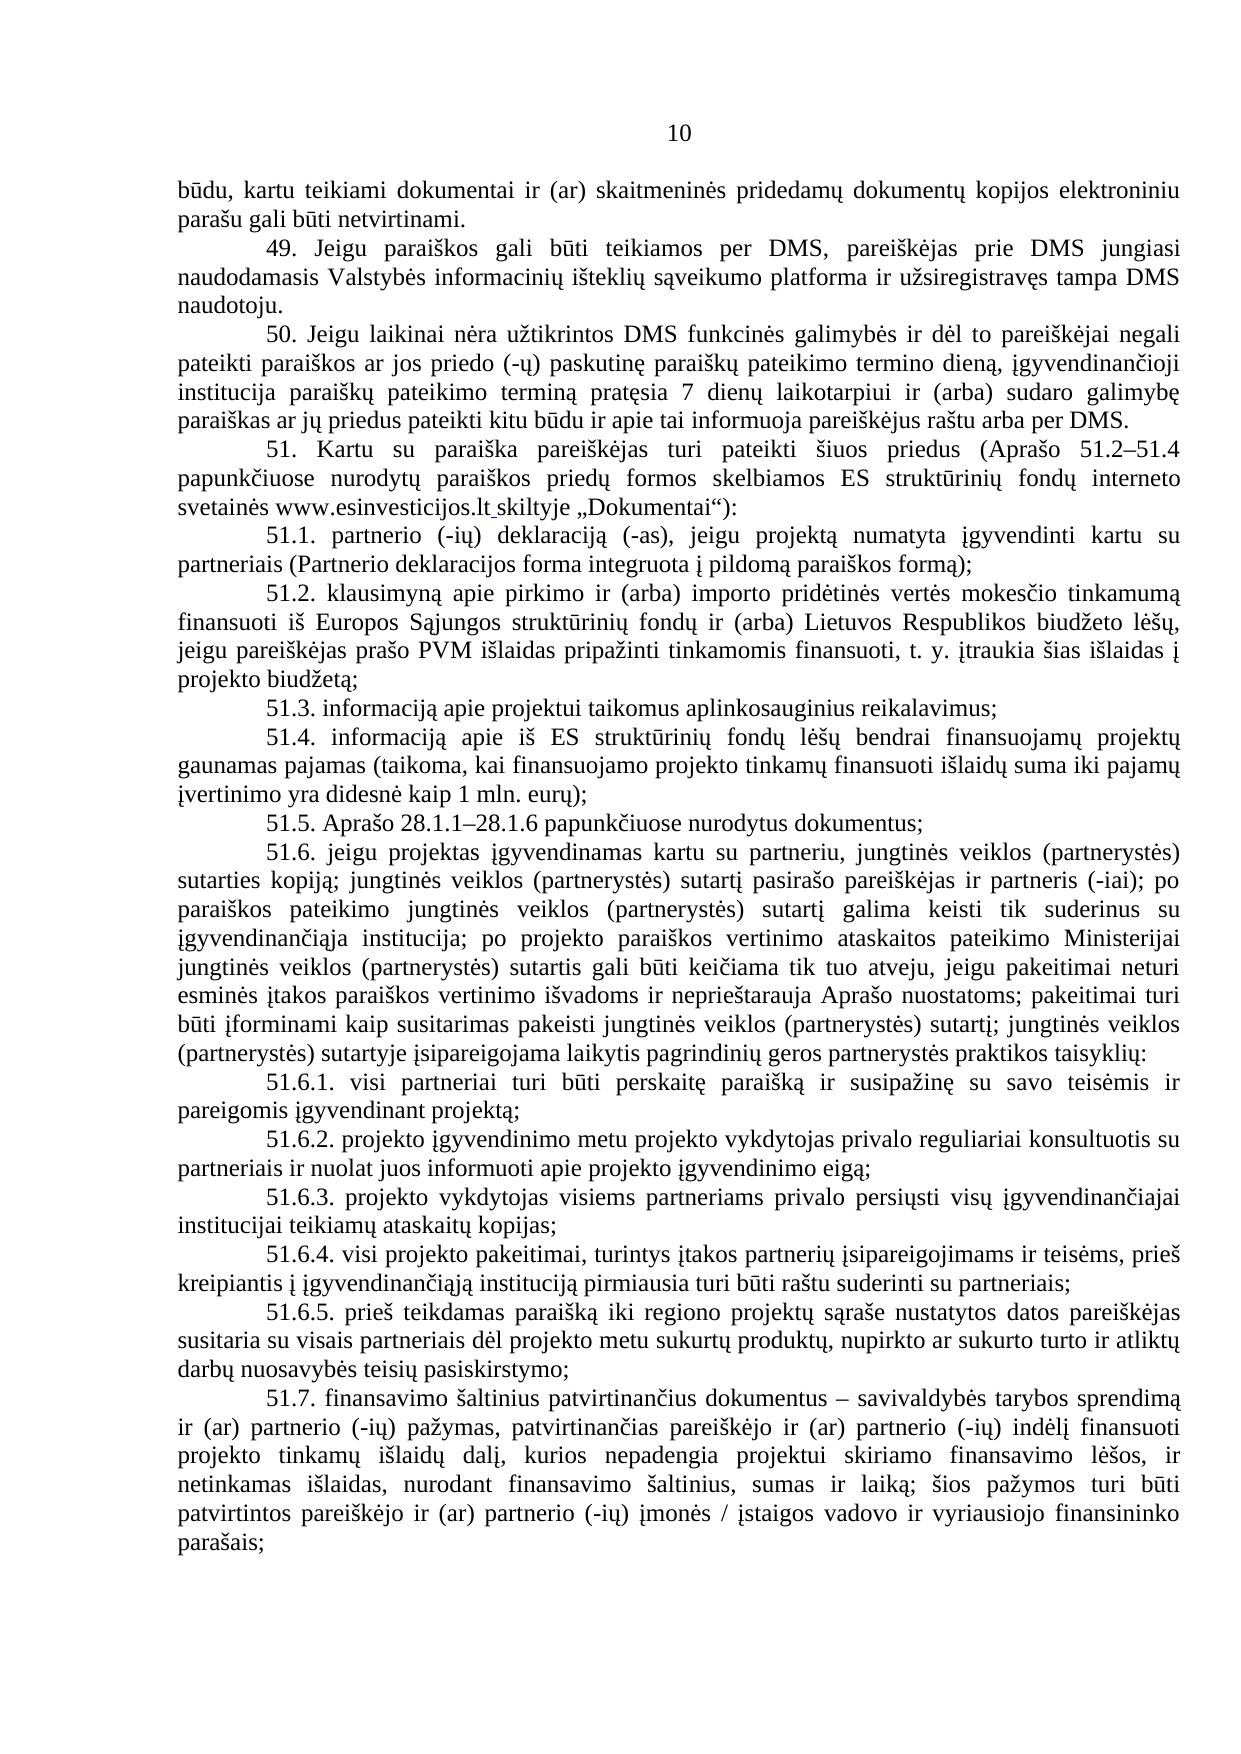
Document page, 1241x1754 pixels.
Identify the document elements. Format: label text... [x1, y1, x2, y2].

text 51.6. jeigu projektas įgyvendinamas kartu su partneriu, jungtinės veiklos (partnerystės) sutarties kopiją; jungtinės veiklos (partnerystės) sutartį pasirašo pareiškėjas ir partneris (-iai); po paraiškos pateikimo jungtinės veiklos (partnerystės) sutartį galima keisti tik suderinus su įgyvendinančiąja institucija; po projekto paraiškos vertinimo ataskaitos pateikimo Ministerijai jungtinės veiklos (partnerystės) sutartis gali būti keičiama tik tuo atveju, jeigu pakeitimai neturi esminės įtakos paraiškos vertinimo išvadoms ir neprieštarauja Aprašo nuostatoms; pakeitimai turi būti įforminami kaip susitarimas pakeisti jungtinės veiklos (partnerystės) sutartį; jungtinės veiklos (partnerystės) sutartyje įsipareigojama laikytis pagrindinių geros partnerystės praktikos taisyklių: [177, 837, 1181, 1067]
text 51. Kartu su paraiška pareiškėjas turi pateikti šiuos priedus (Aprašo 51.2–51.4 papunkčiuose nurodytų paraiškos priedų formos skelbiamos ES struktūrinių fondų interneto svetainės www.esinvesticijos.lt skiltyje „Dokumentai“): [177, 434, 1181, 521]
text 51.6.5. prieš teikdamas paraišką iki regiono projektų sąraše nustatytos datos pareiškėjas susitaria su visais partneriais dėl projekto metu sukurtų produktų, nupirkto ar sukurto turto ir atliktų darbų nuosavybės teisių pasiskirstymo; [177, 1297, 1181, 1383]
text 51.2. klausimyną apie pirkimo ir (arba) importo pridėtinės vertės mokesčio tinkamumą finansuoti iš Europos Sąjungos struktūrinių fondų ir (arba) Lietuvos Respublikos biudžeto lėšų, jeigu pareiškėjas prašo PVM išlaidas pripažinti tinkamomis finansuoti, t. y. įtraukia šias išlaidas į projekto biudžetą; [177, 578, 1181, 693]
text 51.5. Aprašo 28.1.1–28.1.6 papunkčiuose nurodytus dokumentus; [177, 808, 1181, 837]
text būdu, kartu teikiami dokumentai ir (ar) skaitmeninės pridedamų dokumentų kopijos elektroniniu parašu gali būti netvirtinami. [177, 176, 1181, 233]
text 51.7. finansavimo šaltinius patvirtinančius dokumentus – savivaldybės tarybos sprendimą ir (ar) partnerio (-ių) pažymas, patvirtinančias pareiškėjo ir (ar) partnerio (-ių) indėlį finansuoti projekto tinkamų išlaidų dalį, kurios nepadengia projektui skiriamo finansavimo lėšos, ir netinkamas išlaidas, nurodant finansavimo šaltinius, sumas ir laiką; šios pažymos turi būti patvirtintos pareiškėjo ir (ar) partnerio (-ių) įmonės / įstaigos vadovo ir vyriausiojo finansininko parašais; [177, 1383, 1181, 1556]
text 51.6.1. visi partneriai turi būti perskaitę paraišką ir susipažinę su savo teisėmis ir pareigomis įgyvendinant projektą; [177, 1067, 1181, 1124]
text 51.6.4. visi projekto pakeitimai, turintys įtakos partnerių įsipareigojimams ir teisėms, prieš kreipiantis į įgyvendinančiąją instituciją pirmiausia turi būti raštu suderinti su partneriais; [177, 1239, 1181, 1297]
text 51.1. partnerio (-ių) deklaraciją (-as), jeigu projektą numatyta įgyvendinti kartu su partneriais (Partnerio deklaracijos forma integruota į pildomą paraiškos formą); [177, 521, 1181, 578]
text 51.3. informaciją apie projektui taikomus aplinkosauginius reikalavimus; [177, 693, 1181, 722]
text 49. Jeigu paraiškos gali būti teikiamos per DMS, pareiškėjas prie DMS jungiasi naudodamasis Valstybės informacinių išteklių sąveikumo platforma ir užsiregistravęs tampa DMS naudotoju. [177, 233, 1181, 319]
text 51.4. informaciją apie iš ES struktūrinių fondų lėšų bendrai finansuojamų projektų gaunamas pajamas (taikoma, kai finansuojamo projekto tinkamų finansuoti išlaidų suma iki pajamų įvertinimo yra didesnė kaip 1 mln. eurų); [177, 722, 1181, 808]
text 51.6.2. projekto įgyvendinimo metu projekto vykdytojas privalo reguliariai konsultuotis su partneriais ir nuolat juos informuoti apie projekto įgyvendinimo eigą; [177, 1124, 1181, 1182]
text 50. Jeigu laikinai nėra užtikrintos DMS funkcinės galimybės ir dėl to pareiškėjai negali pateikti paraiškos ar jos priedo (-ų) paskutinę paraiškų pateikimo termino dieną, įgyvendinančioji institucija paraiškų pateikimo terminą pratęsia 7 dienų laikotarpiui ir (arba) sudaro galimybę paraiškas ar jų priedus pateikti kitu būdu ir apie tai informuoja pareiškėjus raštu arba per DMS. [177, 319, 1181, 434]
text 51.6.3. projekto vykdytojas visiems partneriams privalo persiųsti visų įgyvendinančiajai institucijai teikiamų ataskaitų kopijas; [177, 1182, 1181, 1239]
